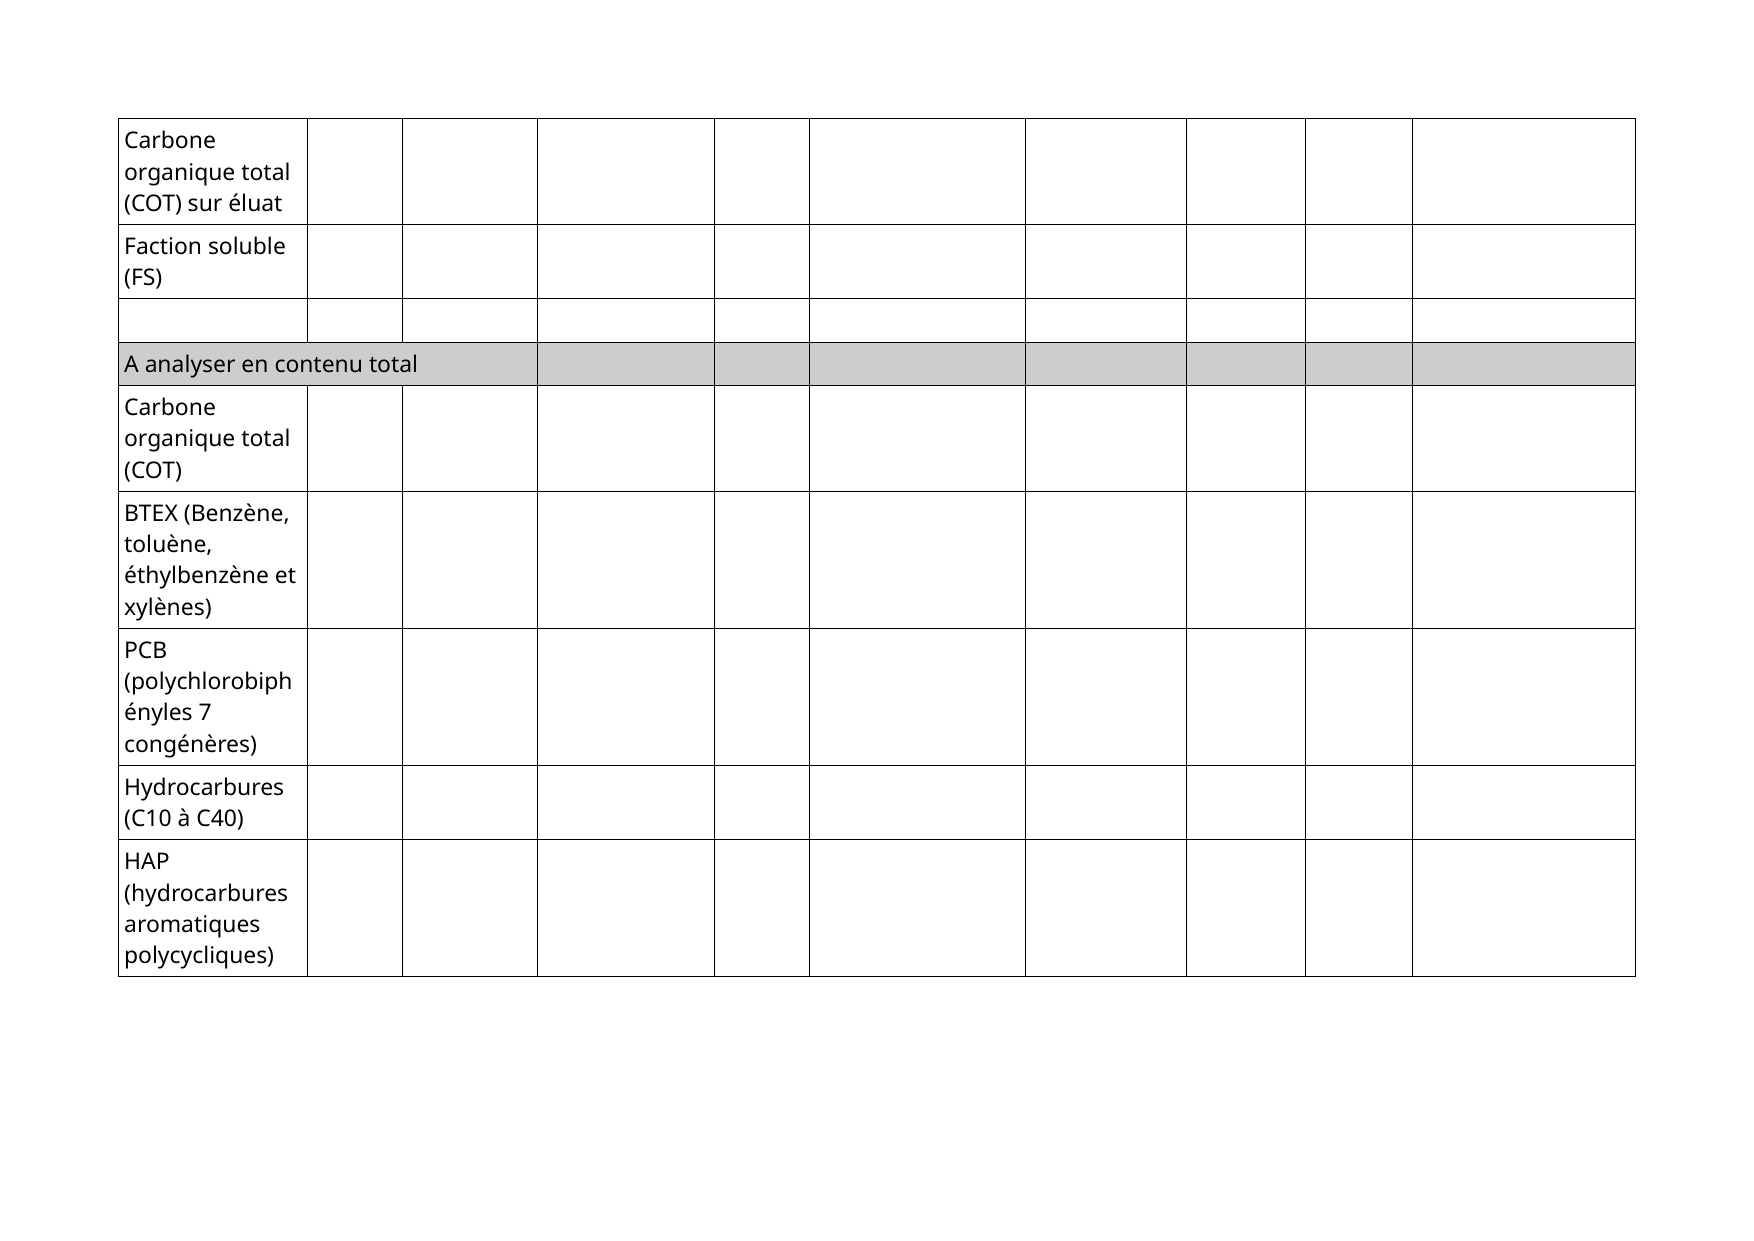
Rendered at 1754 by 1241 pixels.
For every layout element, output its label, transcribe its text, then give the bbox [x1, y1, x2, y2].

table_cell [715, 840, 809, 976]
table_cell [810, 299, 1025, 342]
table_cell [1413, 119, 1635, 224]
table_cell [810, 225, 1025, 298]
table_cell [1306, 119, 1412, 224]
table_cell BTEX (Benzène, toluène, éthylbenzène et xylènes) [119, 492, 307, 627]
table_cell [538, 299, 714, 342]
table_cell [1413, 386, 1635, 491]
table_cell [715, 119, 809, 224]
table_cell [1187, 225, 1305, 298]
table_cell [1187, 343, 1305, 385]
table_cell Carbone organique total (COT) sur éluat [119, 119, 307, 224]
table_cell [308, 492, 402, 627]
table_cell [538, 386, 714, 491]
table_cell [1306, 299, 1412, 342]
table_cell [1413, 299, 1635, 342]
table_cell [1306, 766, 1412, 839]
table_cell [1413, 840, 1635, 976]
table_cell Faction soluble (FS) [119, 225, 307, 298]
table_cell Carbone organique total (COT) [119, 386, 307, 491]
table_cell [403, 840, 537, 976]
table_cell Hydrocarbures (C10 à C40) [119, 766, 307, 839]
table_cell [810, 386, 1025, 491]
table_cell [308, 840, 402, 976]
table_cell [308, 299, 402, 342]
table_cell PCB (polychlorobiphényles 7 congénères) [119, 629, 307, 764]
table_cell [1306, 225, 1412, 298]
table_cell [403, 492, 537, 627]
table_cell [1026, 119, 1186, 224]
table_cell [715, 492, 809, 627]
table_cell [1413, 766, 1635, 839]
table_cell [403, 766, 537, 839]
table_cell [1306, 629, 1412, 764]
table_cell A analyser en contenu total [119, 343, 537, 385]
table_cell [810, 840, 1025, 976]
table_cell [1413, 629, 1635, 764]
table_cell [715, 225, 809, 298]
table_cell [538, 343, 714, 385]
table_cell [1187, 119, 1305, 224]
table_cell [308, 386, 402, 491]
table_cell [538, 119, 714, 224]
table_cell [1187, 840, 1305, 976]
table_cell [1413, 343, 1635, 385]
table_cell [308, 119, 402, 224]
table_cell [810, 119, 1025, 224]
table_cell [1026, 225, 1186, 298]
table_cell [810, 629, 1025, 764]
table_cell [1413, 492, 1635, 627]
table_cell [715, 629, 809, 764]
table_cell [308, 766, 402, 839]
table_cell [538, 840, 714, 976]
table_cell [1026, 343, 1186, 385]
table_cell [308, 629, 402, 764]
table_cell [1306, 343, 1412, 385]
table_cell [1413, 225, 1635, 298]
table_cell [119, 299, 307, 342]
table_cell [810, 766, 1025, 839]
table_cell [403, 629, 537, 764]
table_cell [308, 225, 402, 298]
table_cell [715, 386, 809, 491]
table_cell [403, 386, 537, 491]
table_cell [403, 225, 537, 298]
table_cell [1187, 766, 1305, 839]
table_cell [1187, 629, 1305, 764]
table_cell [1306, 492, 1412, 627]
table_cell [715, 343, 809, 385]
table_cell [715, 299, 809, 342]
table_cell [538, 766, 714, 839]
table_cell HAP (hydrocarbures aromatiques polycycliques) [119, 840, 307, 976]
table_cell [403, 119, 537, 224]
table_cell [1187, 492, 1305, 627]
table_cell [1026, 386, 1186, 491]
table_cell [1187, 386, 1305, 491]
table_cell [715, 766, 809, 839]
table_cell [538, 225, 714, 298]
table_cell [810, 343, 1025, 385]
table_cell [1026, 299, 1186, 342]
table_cell [1026, 492, 1186, 627]
table_cell [403, 299, 537, 342]
table_cell [1026, 766, 1186, 839]
table_cell [1026, 629, 1186, 764]
table_cell [1026, 840, 1186, 976]
table_cell [538, 629, 714, 764]
table_cell [1187, 299, 1305, 342]
table_cell [1306, 840, 1412, 976]
table_cell [810, 492, 1025, 627]
table_cell [1306, 386, 1412, 491]
table_cell [538, 492, 714, 627]
